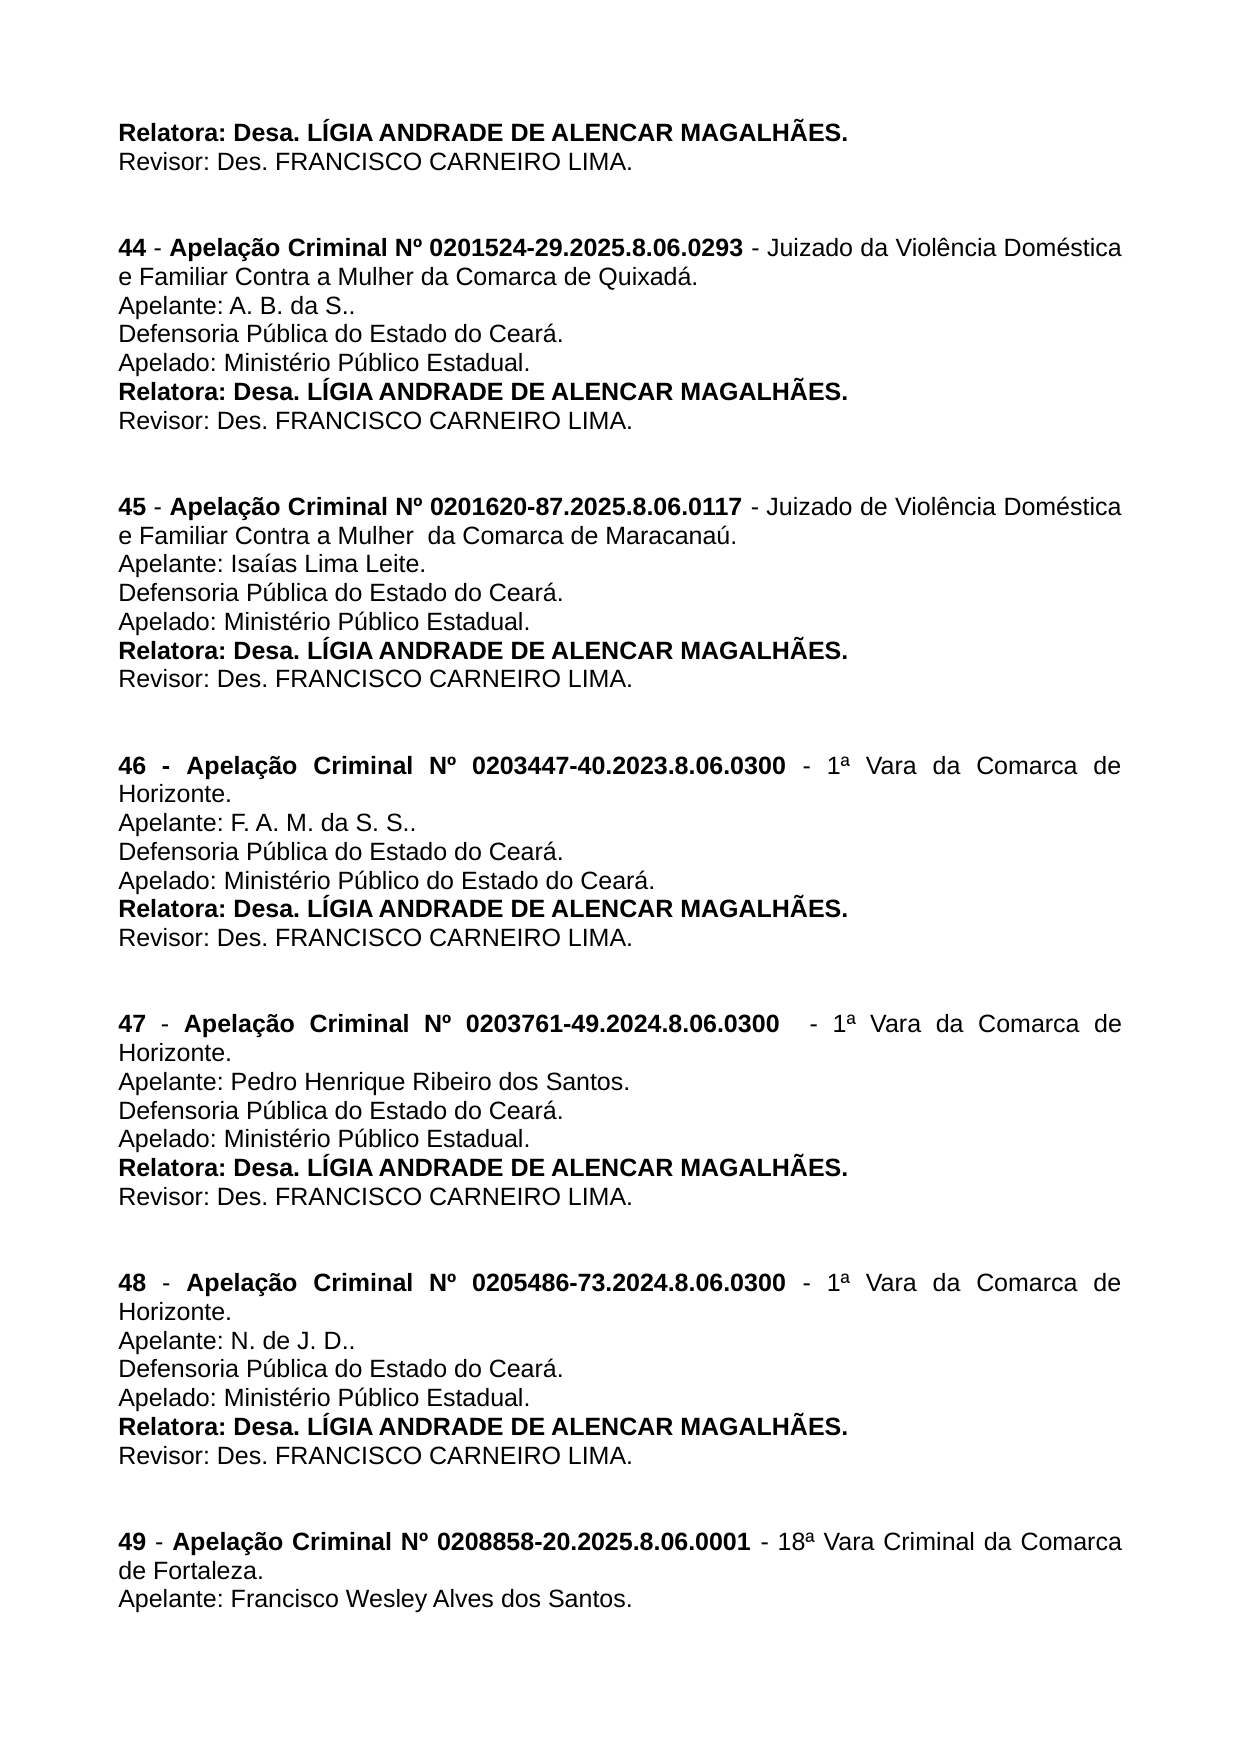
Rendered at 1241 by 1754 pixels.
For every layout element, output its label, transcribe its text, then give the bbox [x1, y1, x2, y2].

text Defensoria Pública do Estado do Ceará. [118, 837, 1122, 866]
text 48 - Apelação Criminal Nº 0205486-73.2024.8.06.0300 - 1ª Vara da Comarca de Horizonte. [118, 1268, 1122, 1326]
text Revisor: Des. FRANCISCO CARNEIRO LIMA. [118, 147, 1122, 176]
text Apelante: Isaías Lima Leite. [118, 549, 1122, 578]
text Apelante: Pedro Henrique Ribeiro dos Santos. [118, 1067, 1122, 1096]
text 46 - Apelação Criminal Nº 0203447-40.2023.8.06.0300 - 1ª Vara da Comarca de Horizonte. [118, 751, 1122, 808]
text Relatora: Desa. LÍGIA ANDRADE DE ALENCAR MAGALHÃES. [118, 118, 1122, 147]
text Relatora: Desa. LÍGIA ANDRADE DE ALENCAR MAGALHÃES. [118, 377, 1122, 406]
text Relatora: Desa. LÍGIA ANDRADE DE ALENCAR MAGALHÃES. [118, 894, 1122, 923]
text Revisor: Des. FRANCISCO CARNEIRO LIMA. [118, 1182, 1122, 1211]
text Relatora: Desa. LÍGIA ANDRADE DE ALENCAR MAGALHÃES. [118, 1153, 1122, 1182]
text Relatora: Desa. LÍGIA ANDRADE DE ALENCAR MAGALHÃES. [118, 636, 1122, 664]
text Defensoria Pública do Estado do Ceará. [118, 319, 1122, 348]
text Apelante: F. A. M. da S. S.. [118, 808, 1122, 837]
text Defensoria Pública do Estado do Ceará. [118, 1354, 1122, 1383]
text Apelante: Francisco Wesley Alves dos Santos. [118, 1584, 1122, 1613]
text Apelado: Ministério Público Estadual. [118, 348, 1122, 377]
text Revisor: Des. FRANCISCO CARNEIRO LIMA. [118, 1441, 1122, 1469]
text 49 - Apelação Criminal Nº 0208858-20.2025.8.06.0001 - 18ª Vara Criminal da Comarca de Fortaleza. [118, 1527, 1122, 1584]
text Relatora: Desa. LÍGIA ANDRADE DE ALENCAR MAGALHÃES. [118, 1412, 1122, 1441]
text Apelante: A. B. da S.. [118, 291, 1122, 319]
text 45 - Apelação Criminal Nº 0201620-87.2025.8.06.0117 - Juizado de Violência Doméstica e Familiar Contra a Mulher da Comarca de Maracanaú. [118, 492, 1122, 549]
text Defensoria Pública do Estado do Ceará. [118, 578, 1122, 607]
text Apelado: Ministério Público Estadual. [118, 1383, 1122, 1412]
text 47 - Apelação Criminal Nº 0203761-49.2024.8.06.0300 - 1ª Vara da Comarca de Horizonte. [118, 1009, 1122, 1067]
text Apelante: N. de J. D.. [118, 1326, 1122, 1354]
text 44 - Apelação Criminal Nº 0201524-29.2025.8.06.0293 - Juizado da Violência Doméstica e Familiar Contra a Mulher da Comarca de Quixadá. [118, 233, 1122, 291]
text Revisor: Des. FRANCISCO CARNEIRO LIMA. [118, 923, 1122, 952]
text Defensoria Pública do Estado do Ceará. [118, 1096, 1122, 1124]
text Revisor: Des. FRANCISCO CARNEIRO LIMA. [118, 664, 1122, 693]
text Apelado: Ministério Público do Estado do Ceará. [118, 866, 1122, 894]
text Apelado: Ministério Público Estadual. [118, 607, 1122, 636]
text Revisor: Des. FRANCISCO CARNEIRO LIMA. [118, 406, 1122, 434]
text Apelado: Ministério Público Estadual. [118, 1124, 1122, 1153]
